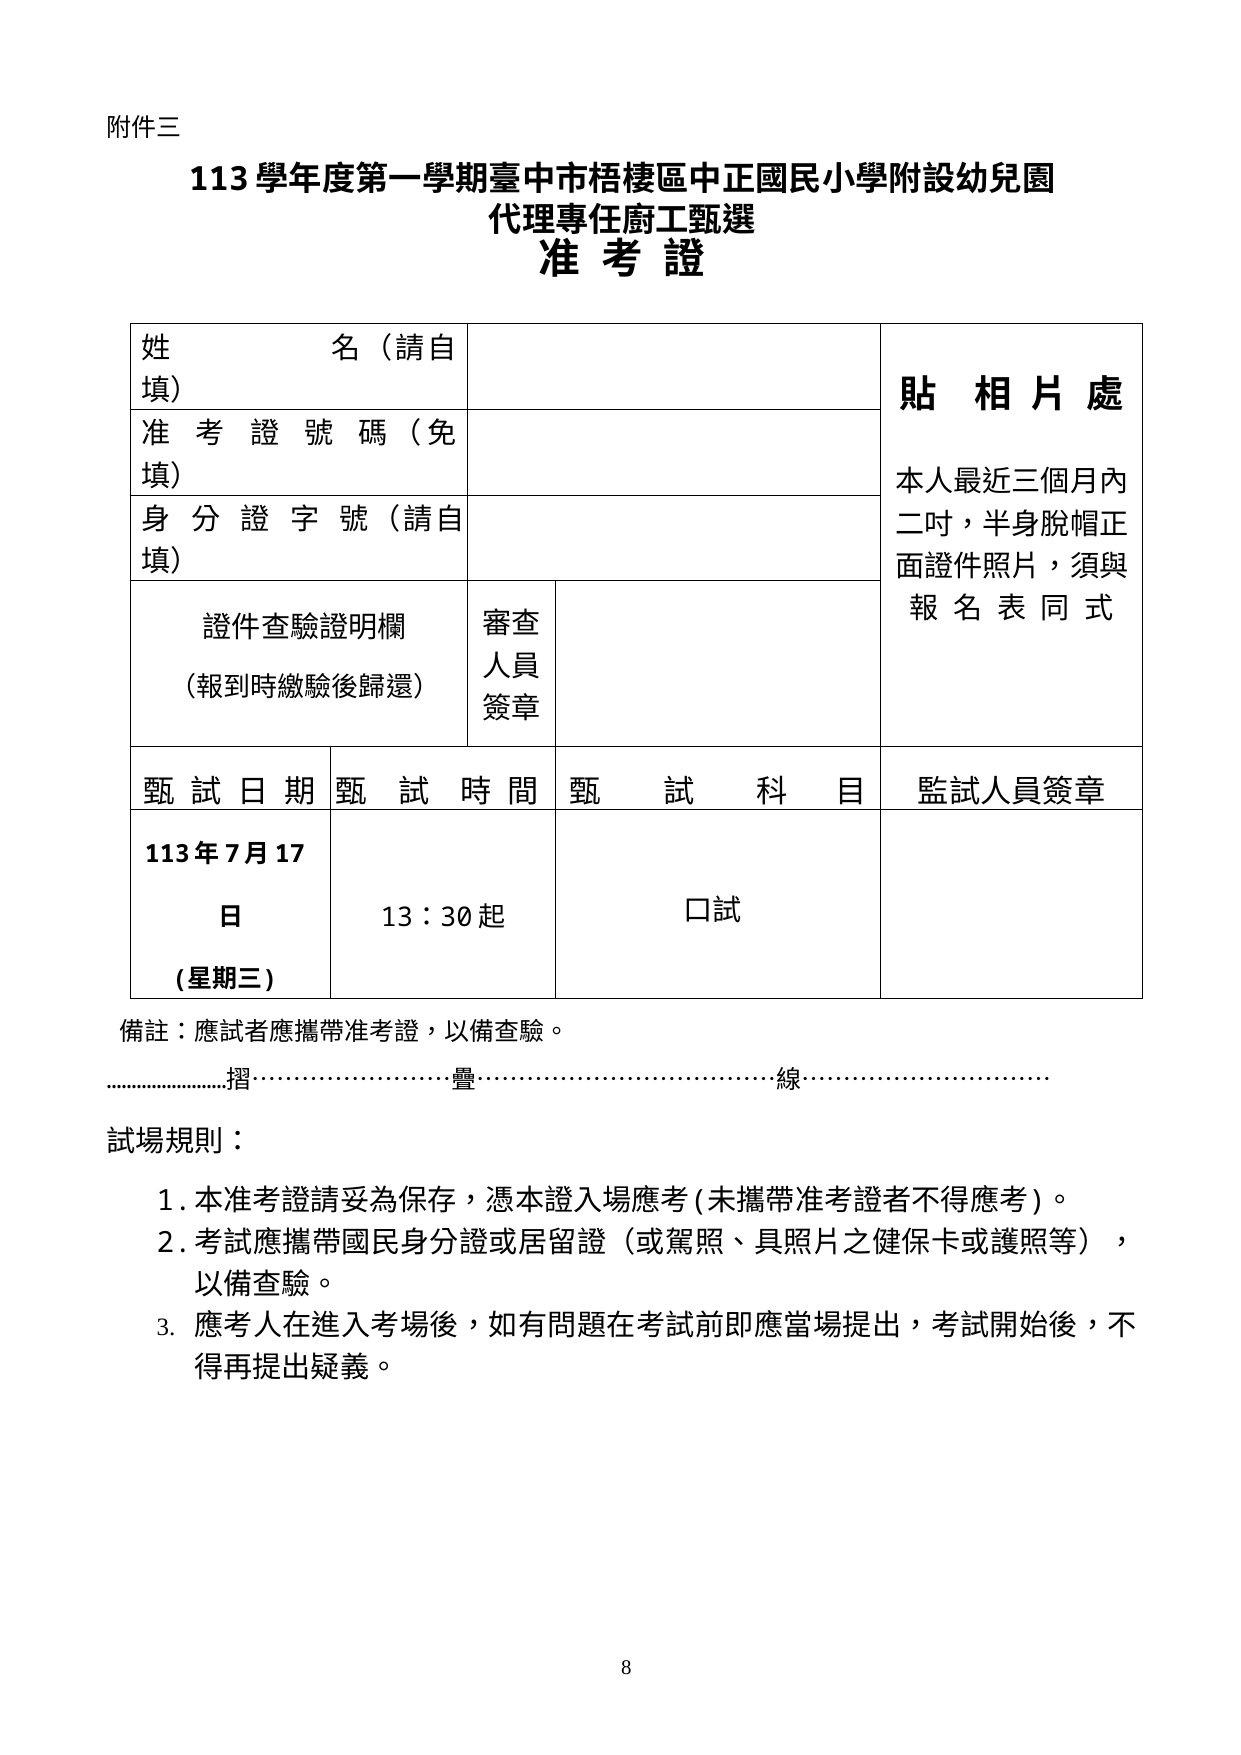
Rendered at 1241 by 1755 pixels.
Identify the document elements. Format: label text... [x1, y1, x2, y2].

text 備註：應試者應攜帶准考證，以備查驗。 [119, 1011, 1137, 1047]
list 考試應攜帶國民身分證或居留證（或駕照、具照片之健保卡或護照等），以備查驗。 [156, 1219, 1137, 1302]
list 本准考證請妥為保存，憑本證入場應考(未攜帶准考證者不得應考)。 [156, 1177, 1137, 1219]
table_cell 證件查驗證明欄 （報到時繳驗後歸還） [131, 581, 467, 746]
table_cell [468, 410, 880, 494]
text 113學年度第一學期臺中市梧棲區中正國民小學附設幼兒園 [106, 157, 1137, 198]
table_cell 身 分 證 字 號（請自填） [131, 496, 467, 580]
text ……………………摺……………………疊………………………………線………………………… [106, 1060, 1137, 1096]
table_cell 審查 人員 簽章 [468, 581, 555, 746]
text 附件三 [106, 84, 1137, 146]
table_cell 口試 [556, 810, 880, 998]
text 代理專任廚工甄選 [106, 198, 1137, 240]
list 應考人在進入考場後，如有問題在考試前即應當場提出，考試開始後，不得再提出疑義。 [156, 1302, 1137, 1386]
table_header [468, 324, 880, 409]
table_cell 113年7月17日 (星期三) [131, 810, 330, 998]
table_header 貼 相 片 處 本人最近三個月內二吋，半身脫帽正面證件照片，須與報 名 表 同 式 [881, 324, 1142, 746]
table_cell [468, 496, 880, 580]
table_cell [881, 810, 1142, 998]
text 准 考 證 [106, 240, 1137, 282]
table_cell [556, 581, 880, 746]
table_cell 准 考 證 號 碼（免 填） [131, 410, 467, 494]
table_cell 甄 試 日 期 [131, 747, 330, 809]
table_cell 甄 試 時 間 [331, 747, 555, 809]
text 試場規則： [106, 1121, 1137, 1159]
table_header 姓 名（請自填） [131, 324, 467, 409]
table_cell 13：30起 [331, 810, 555, 998]
table_cell 監試人員簽章 [881, 747, 1142, 809]
table_cell 甄 試 科 目 [556, 747, 880, 809]
